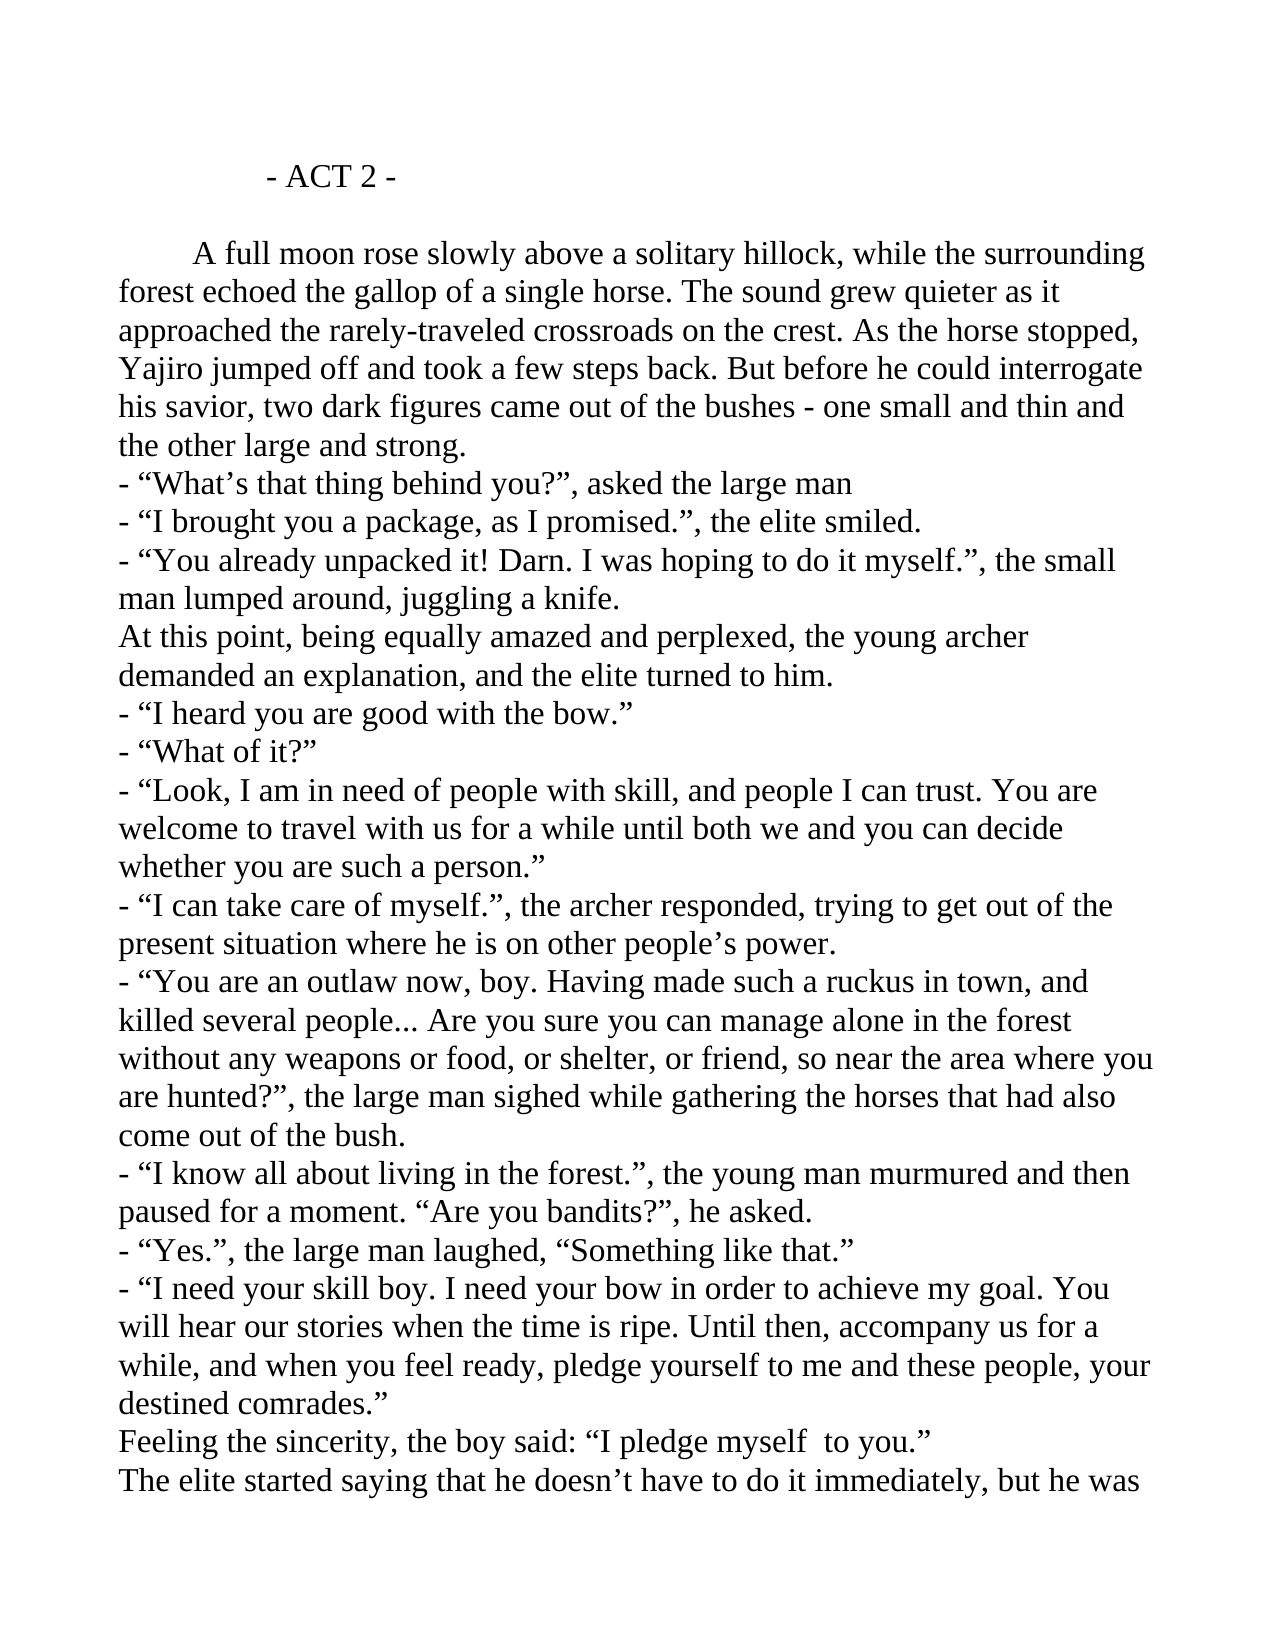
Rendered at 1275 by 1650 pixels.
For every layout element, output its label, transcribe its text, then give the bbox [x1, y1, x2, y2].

text The elite started saying that he doesn’t have to do it immediately, but he was [118, 1460, 1157, 1498]
text - “I heard you are good with the bow.” [118, 693, 1157, 731]
text - “What of it?” [118, 731, 1157, 770]
text - “I need your skill boy. I need your bow in order to achieve my goal. You will hear our stories when the time is ripe. Until then, accompany us for a while, and when you feel ready, pledge yourself to me and these people, your destined comrades.” [118, 1268, 1157, 1421]
text - “I know all about living in the forest.”, the young man murmured and then paused for a moment. “Are you bandits?”, he asked. [118, 1153, 1157, 1230]
text - “I brought you a package, as I promised.”, the elite smiled. [118, 501, 1157, 540]
text - ACT 2 - [118, 156, 1157, 195]
text A full moon rose slowly above a solitary hillock, while the surrounding forest echoed the gallop of a single horse. The sound grew quieter as it approached the rarely-traveled crossroads on the crest. As the horse stopped, Yajiro jumped off and took a few steps back. But before he could interrogate his savior, two dark figures came out of the bushes - one small and thin and the other large and strong. [118, 233, 1157, 463]
text - “You already unpacked it! Darn. I was hoping to do it myself.”, the small man lumped around, juggling a knife. [118, 540, 1157, 616]
text At this point, being equally amazed and perplexed, the young archer demanded an explanation, and the elite turned to him. [118, 616, 1157, 693]
text - “I can take care of myself.”, the archer responded, trying to get out of the present situation where he is on other people’s power. [118, 885, 1157, 961]
text - “You are an outlaw now, boy. Having made such a ruckus in town, and killed several people... Are you sure you can manage alone in the forest without any weapons or food, or shelter, or friend, so near the area where you are hunted?”, the large man sighed while gathering the horses that had also come out of the bush. [118, 961, 1157, 1153]
text - “Look, I am in need of people with skill, and people I can trust. You are welcome to travel with us for a while until both we and you can decide whether you are such a person.” [118, 770, 1157, 885]
text Feeling the sincerity, the boy said: “I pledge myself to you.” [118, 1421, 1157, 1460]
text - “What’s that thing behind you?”, asked the large man [118, 463, 1157, 501]
text - “Yes.”, the large man laughed, “Something like that.” [118, 1230, 1157, 1268]
